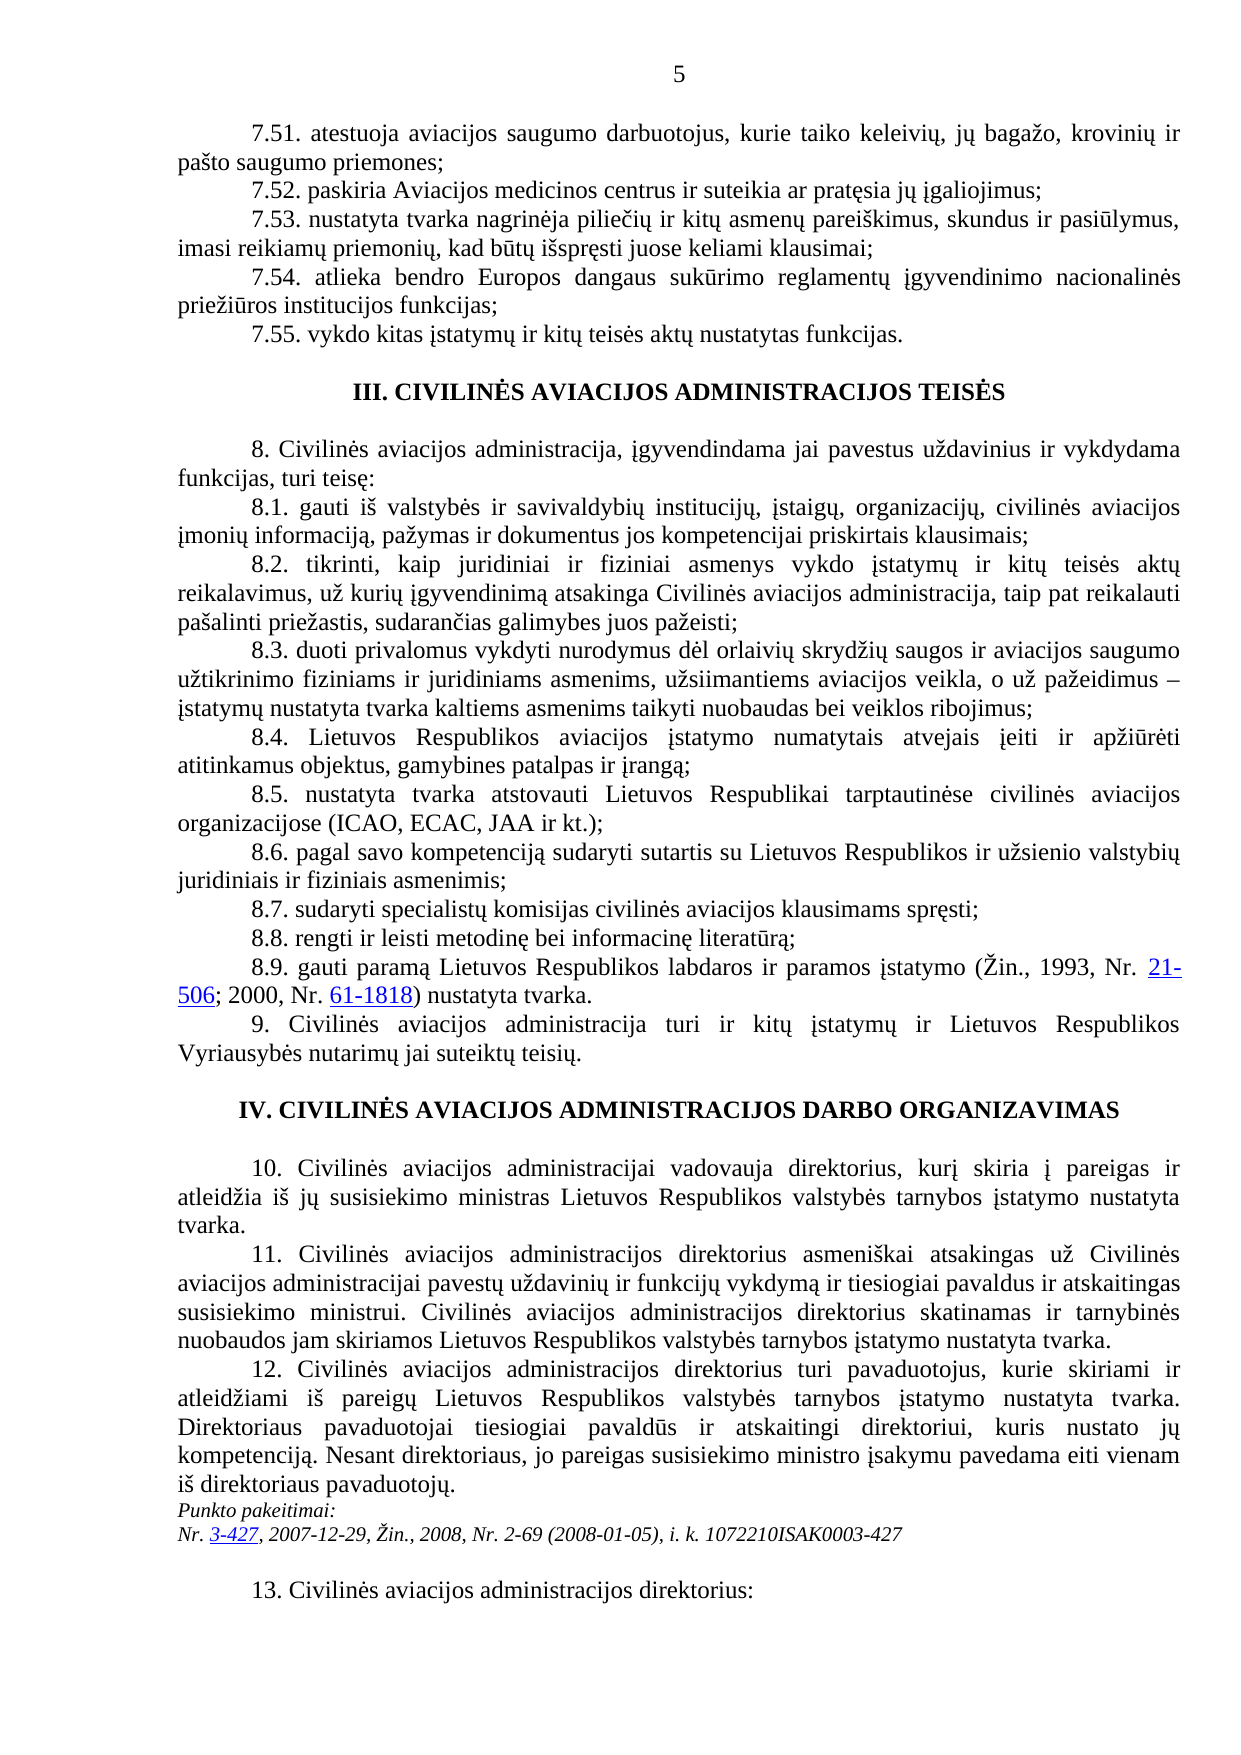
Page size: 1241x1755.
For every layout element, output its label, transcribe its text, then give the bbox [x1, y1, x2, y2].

text III. CIVILINĖS AVIACIJOS ADMINISTRACIJOS TEISĖS [177, 377, 1181, 406]
text 8. Civilinės aviacijos administracija, įgyvendindama jai pavestus uždavinius ir vykdydama funkcijas, turi teisę: [177, 434, 1181, 492]
text Nr. 3-427, 2007-12-29, Žin., 2008, Nr. 2-69 (2008-01-05), i. k. 1072210ISAK0003-427 [177, 1522, 1181, 1546]
text 8.5. nustatyta tvarka atstovauti Lietuvos Respublikai tarptautinėse civilinės aviacijos organizacijose (ICAO, ECAC, JAA ir kt.); [177, 779, 1181, 837]
text Punkto pakeitimai: [177, 1498, 1181, 1522]
text 8.1. gauti iš valstybės ir savivaldybių institucijų, įstaigų, organizacijų, civilinės aviacijos įmonių informaciją, pažymas ir dokumentus jos kompetencijai priskirtais klausimais; [177, 492, 1181, 549]
text 7.55. vykdo kitas įstatymų ir kitų teisės aktų nustatytas funkcijas. [177, 319, 1181, 348]
text IV. CIVILINĖS AVIACIJOS ADMINISTRACIJOS DARBO ORGANIZAVIMAS [177, 1096, 1181, 1124]
text 13. Civilinės aviacijos administracijos direktorius: [177, 1575, 1181, 1604]
text 8.8. rengti ir leisti metodinę bei informacinę literatūrą; [177, 923, 1181, 952]
text 8.3. duoti privalomus vykdyti nurodymus dėl orlaivių skrydžių saugos ir aviacijos saugumo užtikrinimo fiziniams ir juridiniams asmenims, užsiimantiems aviacijos veikla, o už pažeidimus – įstatymų nustatyta tvarka kaltiems asmenims taikyti nuobaudas bei veiklos ribojimus; [177, 636, 1181, 722]
text 7.53. nustatyta tvarka nagrinėja piliečių ir kitų asmenų pareiškimus, skundus ir pasiūlymus, imasi reikiamų priemonių, kad būtų išspręsti juose keliami klausimai; [177, 204, 1181, 262]
text 8.4. Lietuvos Respublikos aviacijos įstatymo numatytais atvejais įeiti ir apžiūrėti atitinkamus objektus, gamybines patalpas ir įrangą; [177, 722, 1181, 779]
text 11. Civilinės aviacijos administracijos direktorius asmeniškai atsakingas už Civilinės aviacijos administracijai pavestų uždavinių ir funkcijų vykdymą ir tiesiogiai pavaldus ir atskaitingas susisiekimo ministrui. Civilinės aviacijos administracijos direktorius skatinamas ir tarnybinės nuobaudos jam skiriamos Lietuvos Respublikos valstybės tarnybos įstatymo nustatyta tvarka. [177, 1239, 1181, 1354]
text 8.7. sudaryti specialistų komisijas civilinės aviacijos klausimams spręsti; [177, 894, 1181, 923]
text 10. Civilinės aviacijos administracijai vadovauja direktorius, kurį skiria į pareigas ir atleidžia iš jų susisiekimo ministras Lietuvos Respublikos valstybės tarnybos įstatymo nustatyta tvarka. [177, 1153, 1181, 1239]
text 7.54. atlieka bendro Europos dangaus sukūrimo reglamentų įgyvendinimo nacionalinės priežiūros institucijos funkcijas; [177, 262, 1181, 319]
text 12. Civilinės aviacijos administracijos direktorius turi pavaduotojus, kurie skiriami ir atleidžiami iš pareigų Lietuvos Respublikos valstybės tarnybos įstatymo nustatyta tvarka. Direktoriaus pavaduotojai tiesiogiai pavaldūs ir atskaitingi direktoriui, kuris nustato jų kompetenciją. Nesant direktoriaus, jo pareigas susisiekimo ministro įsakymu pavedama eiti vienam iš direktoriaus pavaduotojų. [177, 1354, 1181, 1498]
text 8.2. tikrinti, kaip juridiniai ir fiziniai asmenys vykdo įstatymų ir kitų teisės aktų reikalavimus, už kurių įgyvendinimą atsakinga Civilinės aviacijos administracija, taip pat reikalauti pašalinti priežastis, sudarančias galimybes juos pažeisti; [177, 549, 1181, 636]
text 9. Civilinės aviacijos administracija turi ir kitų įstatymų ir Lietuvos Respublikos Vyriausybės nutarimų jai suteiktų teisių. [177, 1009, 1181, 1067]
text 7.51. atestuoja aviacijos saugumo darbuotojus, kurie taiko keleivių, jų bagažo, krovinių ir pašto saugumo priemones; [177, 118, 1181, 176]
text 8.9. gauti paramą Lietuvos Respublikos labdaros ir paramos įstatymo (Žin., 1993, Nr. 21-506; 2000, Nr. 61-1818) nustatyta tvarka. [177, 952, 1181, 1009]
text 8.6. pagal savo kompetenciją sudaryti sutartis su Lietuvos Respublikos ir užsienio valstybių juridiniais ir fiziniais asmenimis; [177, 837, 1181, 894]
text 7.52. paskiria Aviacijos medicinos centrus ir suteikia ar pratęsia jų įgaliojimus; [177, 176, 1181, 204]
